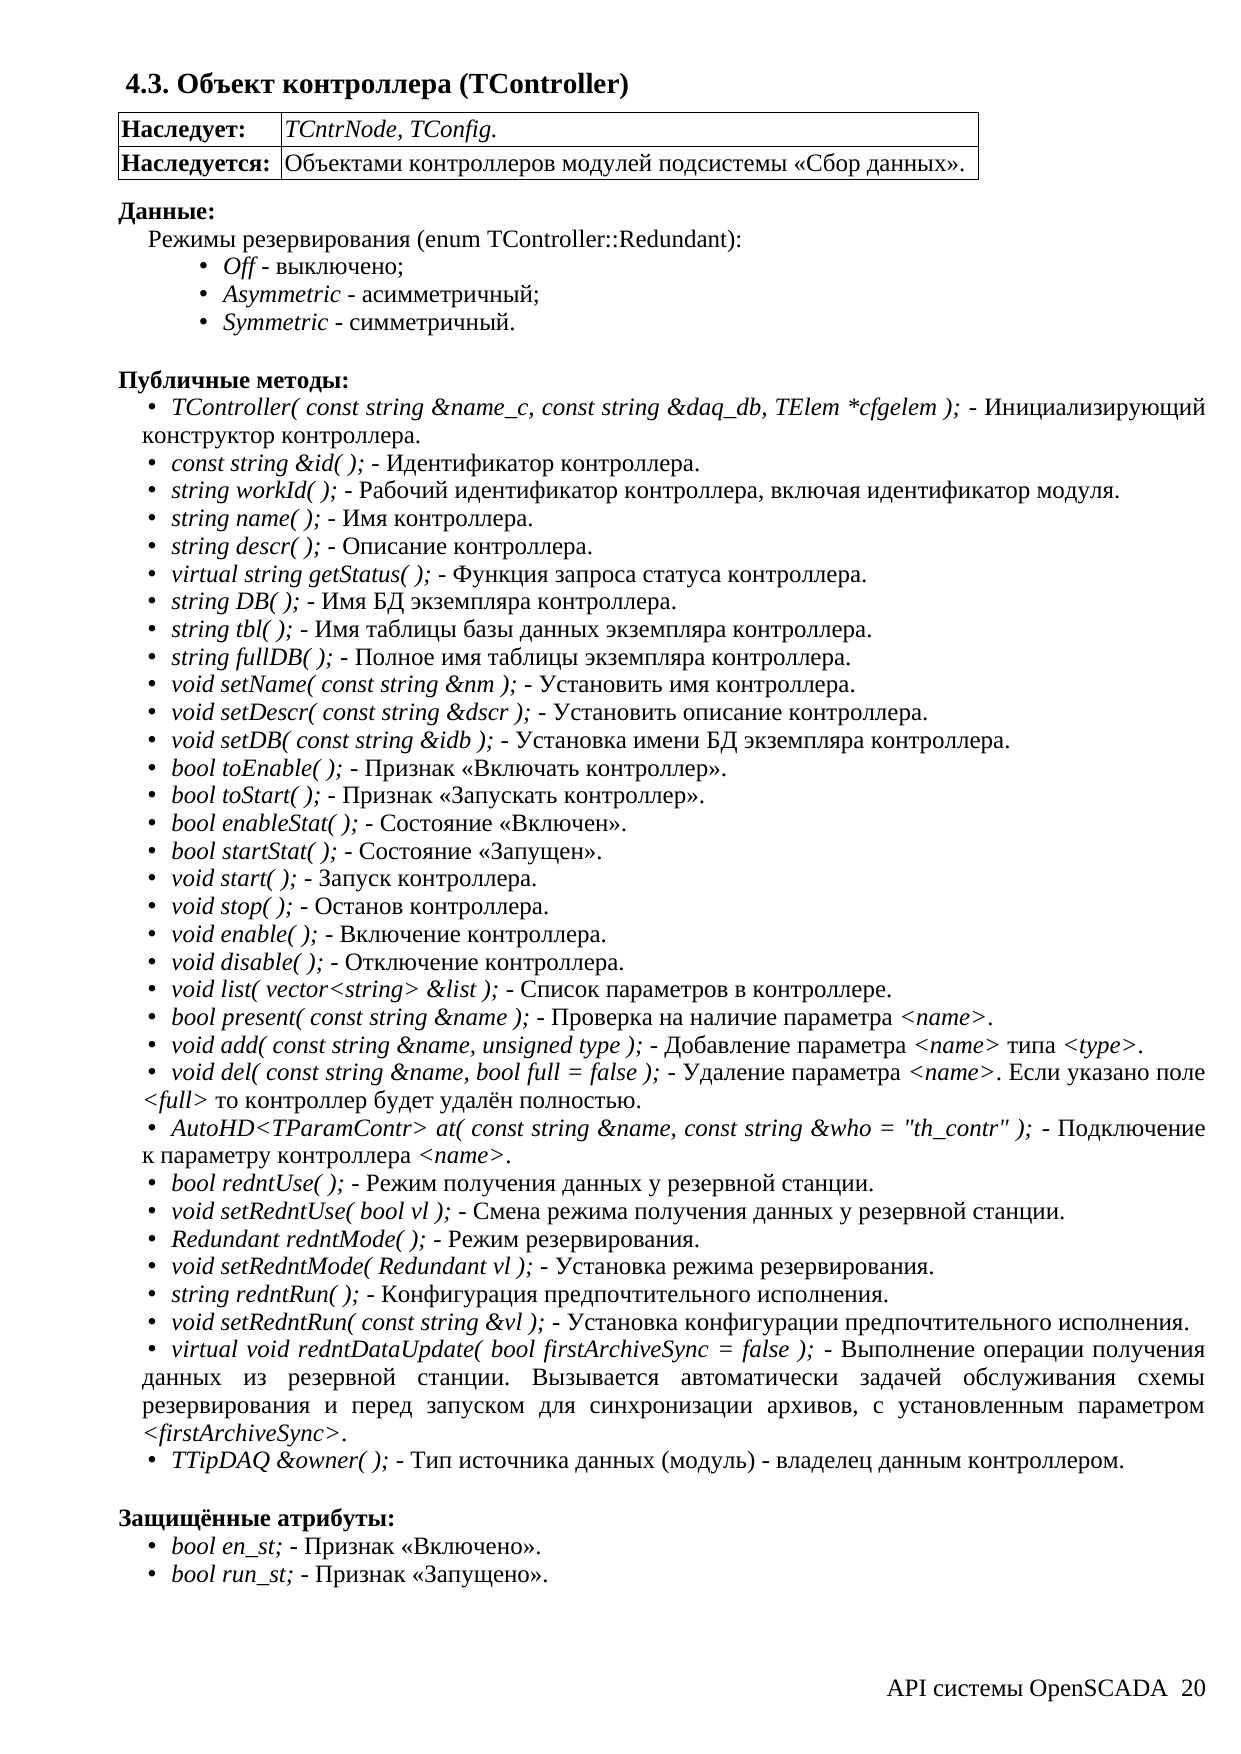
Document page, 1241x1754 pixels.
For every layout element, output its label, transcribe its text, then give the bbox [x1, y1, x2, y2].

table_cell Объектами контроллеров модулей подсистемы «Сбор данных». [282, 147, 978, 179]
text Защищённые атрибуты: [118, 1504, 1206, 1532]
table_header TCntrNode, TConfig. [282, 113, 978, 146]
list void list( vector<string> &list ); - Список параметров в контроллере. [118, 975, 1206, 1003]
list string redntRun( ); - Конфигурация предпочтительного исполнения. [118, 1280, 1206, 1308]
list bool present( const string &name ); - Проверка на наличие параметра <name>. [118, 1003, 1206, 1031]
list TController( const string &name_c, const string &daq_db, TElem *cfgelem ); - Инициализирующий конструктор контроллера. [118, 393, 1206, 449]
list void disable( ); - Отключение контроллера. [118, 948, 1206, 975]
list TTipDAQ &owner( ); - Тип источника данных (модуль) - владелец данным контроллером. [118, 1446, 1206, 1474]
list string fullDB( ); - Полное имя таблицы экземпляра контроллера. [118, 643, 1206, 671]
list Redundant redntMode( ); - Режим резервирования. [118, 1225, 1206, 1252]
list AutoHD<TParamContr> at( const string &name, const string &who = "th_contr" ); - Подключение к параметру контроллера <name>. [118, 1114, 1206, 1169]
list void del( const string &name, bool full = false ); - Удаление параметра <name>. Если указано поле <full> то контроллер будет удалён полностью. [118, 1058, 1206, 1114]
list Symmetric - симметричный. [170, 308, 1206, 336]
list Off - выключено; [170, 252, 1206, 280]
list void setRedntRun( const string &vl ); - Установка конфигурации предпочтительного исполнения. [118, 1308, 1206, 1336]
list void stop( ); - Останов контроллера. [118, 892, 1206, 920]
list void setName( const string &nm ); - Установить имя контроллера. [118, 671, 1206, 698]
list void setDescr( const string &dscr ); - Установить описание контроллера. [118, 698, 1206, 726]
list void setRedntUse( bool vl ); - Смена режима получения данных у резервной станции. [118, 1197, 1206, 1225]
list string tbl( ); - Имя таблицы базы данных экземпляра контроллера. [118, 615, 1206, 643]
list bool toStart( ); - Признак «Запускать контроллер». [118, 781, 1206, 809]
text Данные: [118, 197, 1206, 225]
list virtual void redntDataUpdate( bool firstArchiveSync = false ); - Выполнение операции получения данных из резервной станции. Вызывается автоматически задачей обслуживания схемы резервирования и перед запуском для синхронизации архивов, с установленным параметром <firstArchiveSync>. [118, 1336, 1206, 1446]
table_cell Наследуется: [119, 147, 281, 179]
list bool run_st; - Признак «Запущено». [118, 1560, 1206, 1587]
list void add( const string &name, unsigned type ); - Добавление параметра <name> типа <type>. [118, 1031, 1206, 1058]
list string DB( ); - Имя БД экземпляра контроллера. [118, 587, 1206, 615]
list bool en_st; - Признак «Включено». [118, 1532, 1206, 1560]
list bool redntUse( ); - Режим получения данных у резервной станции. [118, 1169, 1206, 1197]
subtitle 4.3. Объект контроллера (TController) [118, 67, 1206, 99]
list virtual string getStatus( ); - Функция запроса статуса контроллера. [118, 560, 1206, 587]
list void setDB( const string &idb ); - Установка имени БД экземпляра контроллера. [118, 726, 1206, 754]
list const string &id( ); - Идентификатор контроллера. [118, 449, 1206, 477]
list Режимы резервирования (enum TController::Redundant): [118, 225, 1206, 252]
table_header Наследует: [119, 113, 281, 146]
list void setRedntMode( Redundant vl ); - Установка режима резервирования. [118, 1252, 1206, 1280]
list bool startStat( ); - Состояние «Запущен». [118, 837, 1206, 864]
list string name( ); - Имя контроллера. [118, 504, 1206, 532]
list bool toEnable( ); - Признак «Включать контроллер». [118, 754, 1206, 781]
text Публичные методы: [118, 366, 1206, 393]
list string workId( ); - Рабочий идентификатор контроллера, включая идентификатор модуля. [118, 477, 1206, 504]
list Asymmetric - асимметричный; [170, 280, 1206, 308]
list bool enableStat( ); - Состояние «Включен». [118, 809, 1206, 837]
list void enable( ); - Включение контроллера. [118, 920, 1206, 948]
list void start( ); - Запуск контроллера. [118, 864, 1206, 892]
list string descr( ); - Описание контроллера. [118, 532, 1206, 560]
